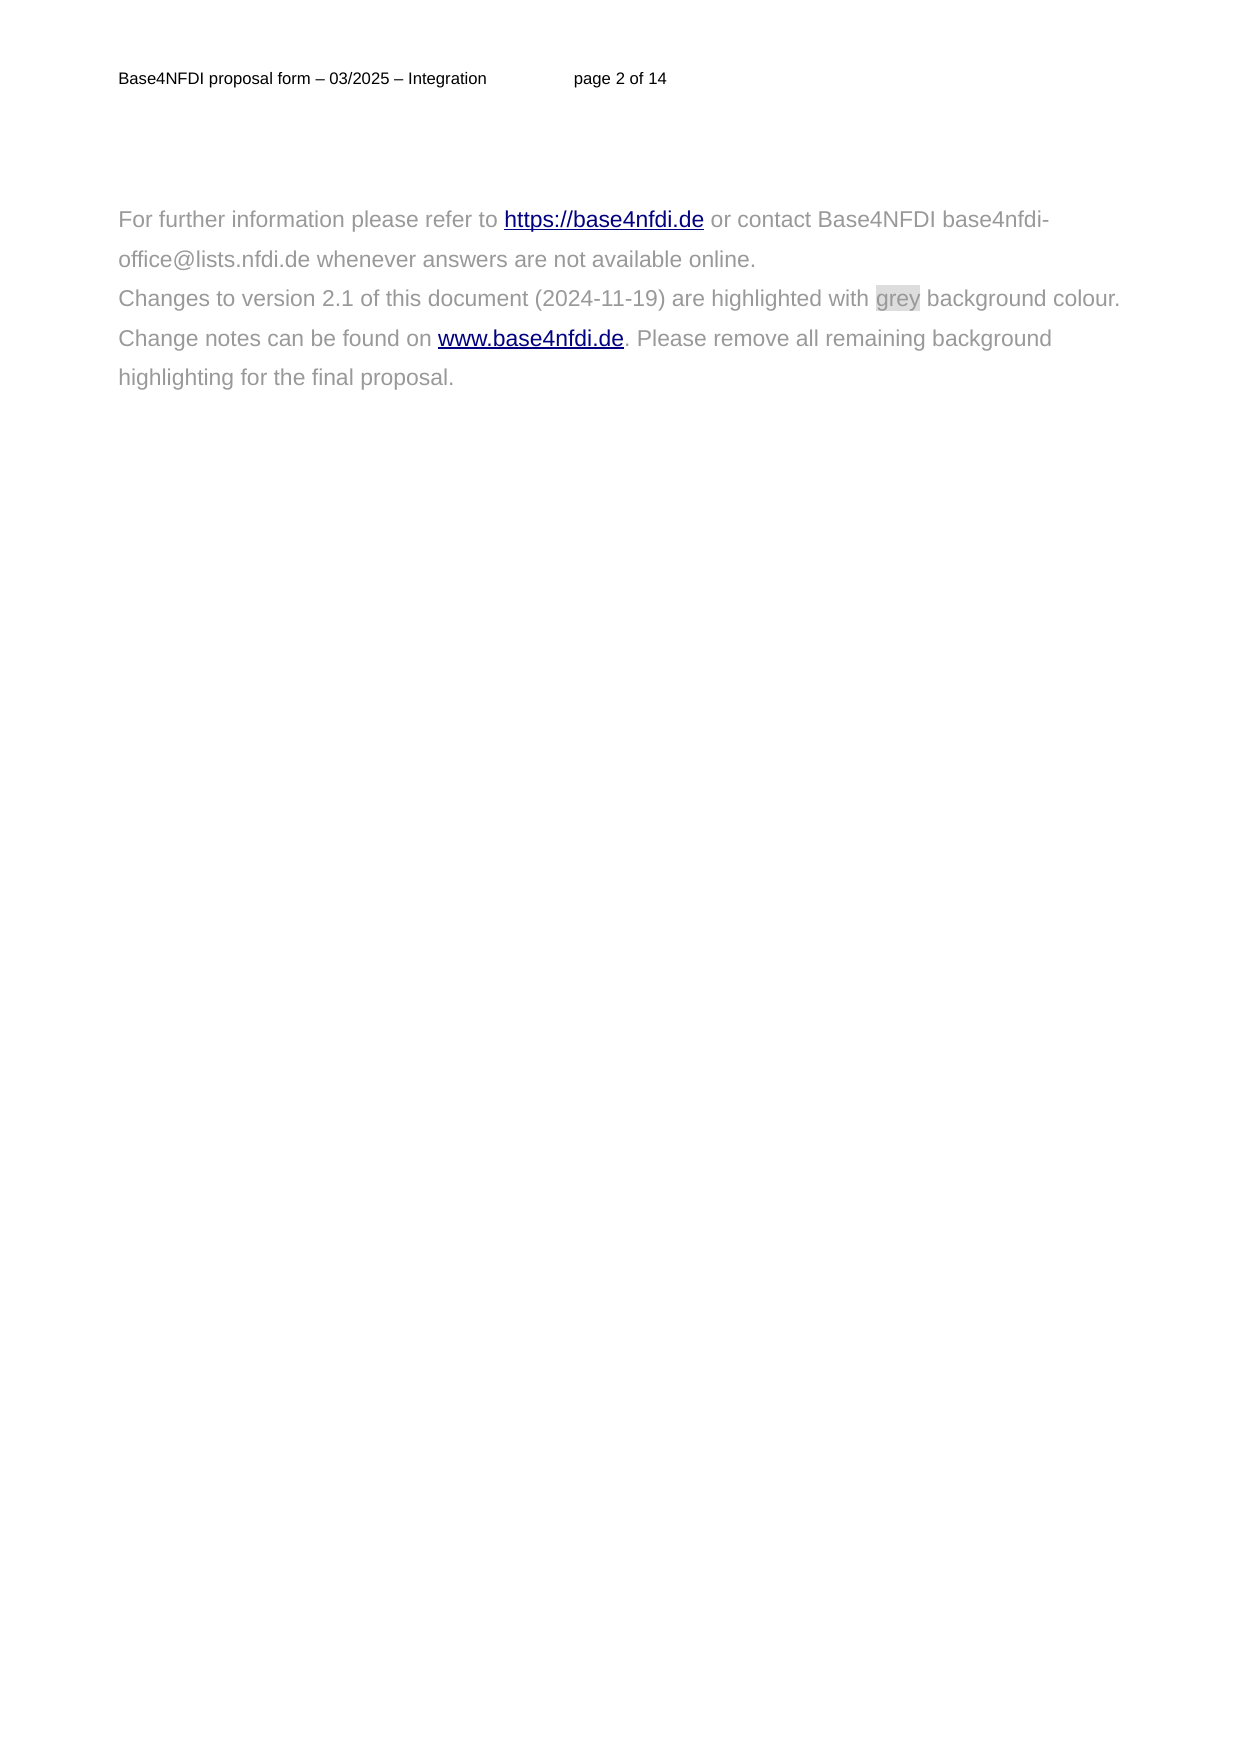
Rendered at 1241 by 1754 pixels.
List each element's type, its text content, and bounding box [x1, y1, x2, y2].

text Changes to version 2.1 of this document (2024-11-19) are highlighted with grey background colour. Change notes can be found on www.base4nfdi.de. Please remove all remaining background highlighting for the final proposal. [118, 285, 1122, 390]
text For further information please refer to https://base4nfdi.de or contact Base4NFDI base4nfdi-office@lists.nfdi.de whenever answers are not available online. [118, 206, 1122, 272]
